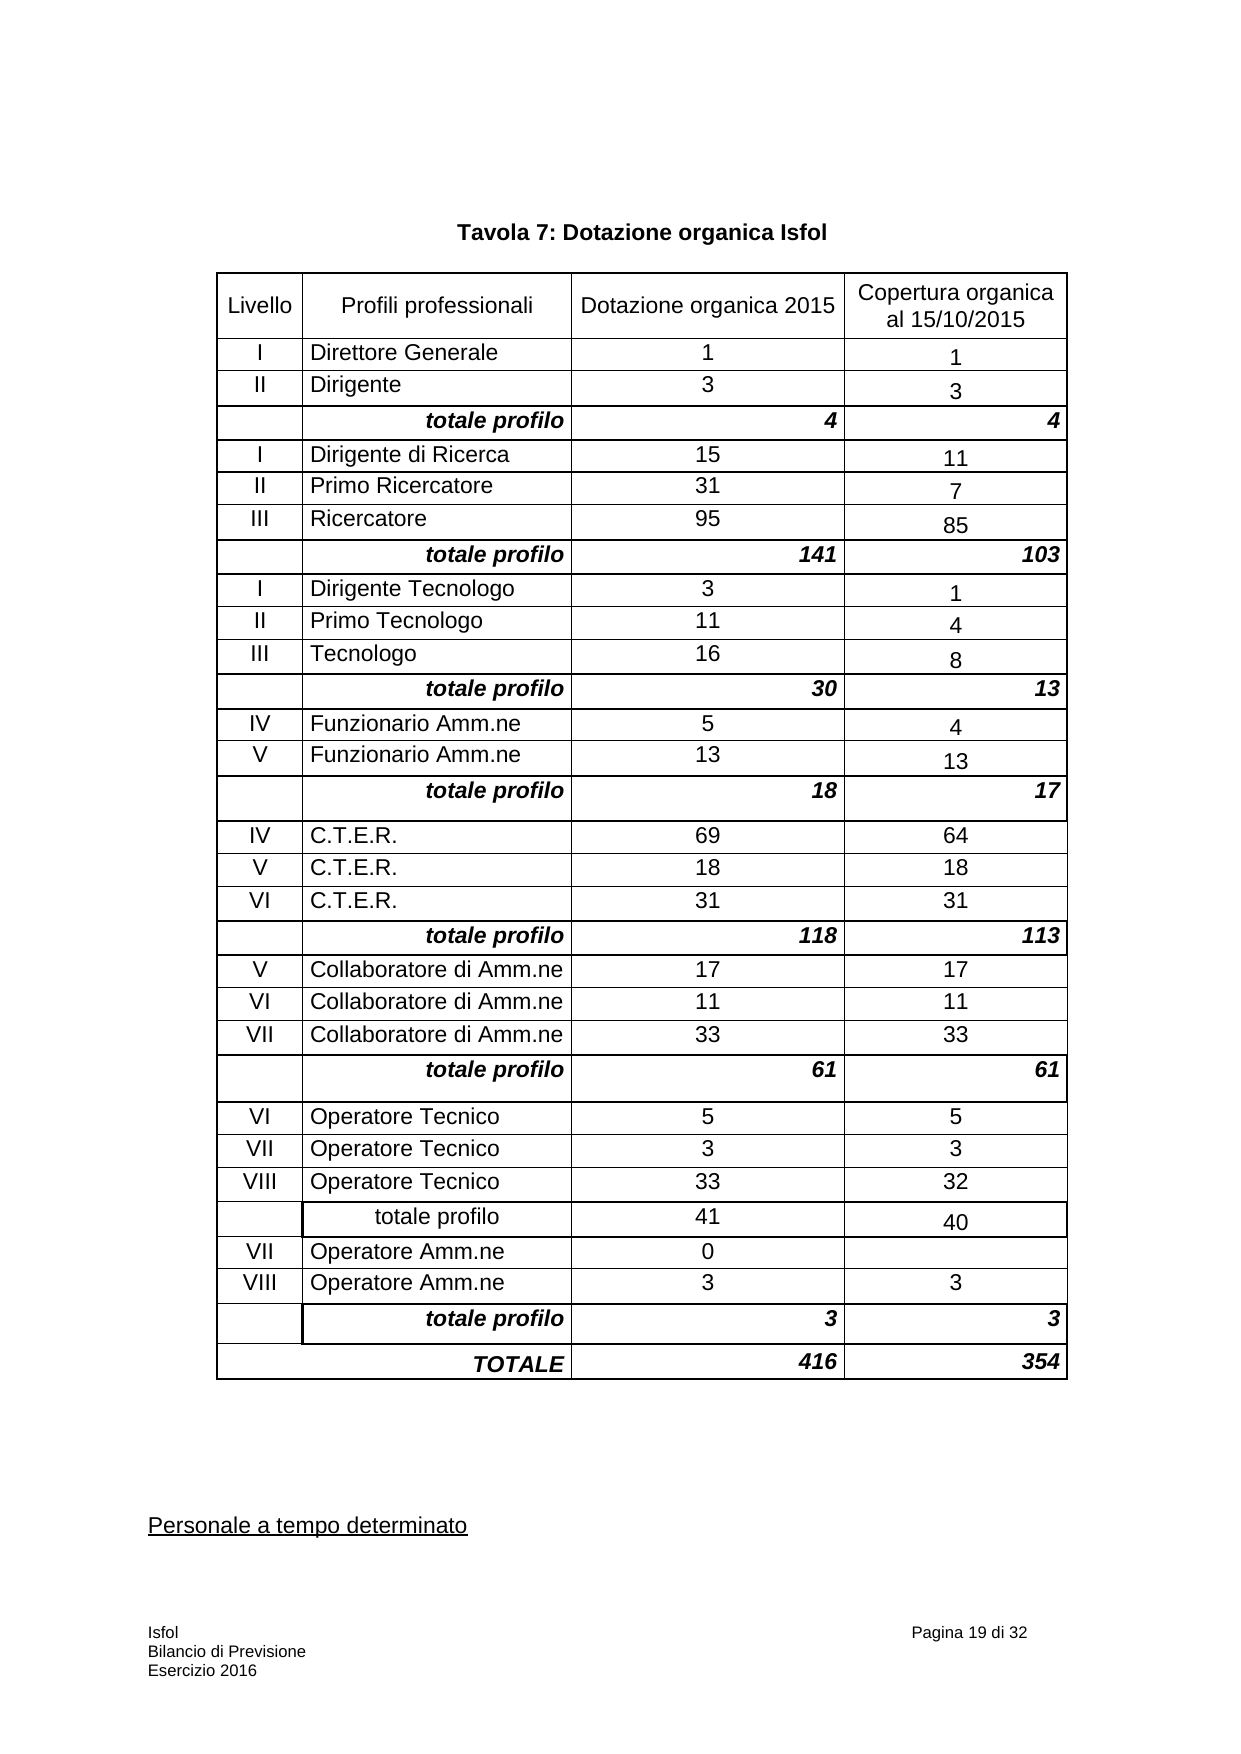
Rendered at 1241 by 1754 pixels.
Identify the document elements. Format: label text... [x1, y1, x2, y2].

table_cell totale profilo [303, 922, 571, 954]
table_cell 4 [845, 407, 1066, 439]
table_cell [1068, 954, 1240, 987]
table_cell I [218, 575, 302, 606]
table_cell 13 [572, 741, 844, 774]
table_cell 3 [572, 1269, 844, 1303]
table_cell 31 [845, 887, 1067, 920]
table_cell 1 [845, 575, 1066, 606]
table_cell 15 [572, 441, 844, 471]
table_cell 3 [845, 1305, 1066, 1343]
table_cell 61 [572, 1056, 844, 1101]
table_cell 113 [845, 922, 1066, 954]
table_cell VI [218, 1103, 302, 1134]
table_cell VII [218, 1237, 302, 1268]
table_cell Tecnologo [303, 640, 571, 673]
table_cell V [218, 741, 302, 774]
table_cell IV [218, 822, 302, 853]
table_cell [1068, 1303, 1240, 1343]
table_cell [1068, 1201, 1240, 1236]
table_cell 33 [572, 1021, 844, 1054]
table_header [1067, 206, 1240, 272]
table_cell Operatore Amm.ne [303, 1238, 571, 1268]
table_cell [218, 675, 302, 707]
table_cell 7 [845, 473, 1066, 504]
table_cell 95 [572, 505, 844, 539]
table_cell 61 [845, 1056, 1066, 1101]
table_cell totale profilo [303, 541, 571, 573]
table_cell [1068, 504, 1240, 539]
table_cell [1068, 1167, 1240, 1201]
table_cell [1068, 820, 1240, 853]
table_cell [1068, 471, 1240, 504]
table_cell totale profilo [303, 777, 571, 820]
table_cell 103 [845, 541, 1066, 573]
table_cell Operatore Tecnico [303, 1103, 571, 1134]
table_cell [1068, 1236, 1240, 1268]
table_cell [1068, 639, 1240, 673]
table_cell I [218, 339, 302, 370]
table_cell 1 [845, 339, 1066, 370]
table_cell Primo Tecnologo [303, 607, 571, 639]
table_cell C.T.E.R. [303, 822, 571, 853]
table_cell 0 [572, 1238, 844, 1268]
table_cell totale profilo [303, 407, 571, 439]
table_cell Direttore Generale [303, 339, 571, 370]
table_cell 1 [572, 339, 844, 370]
table_cell Operatore Tecnico [303, 1168, 571, 1201]
table_cell Collaboratore di Amm.ne [303, 1021, 571, 1054]
table_cell [1068, 1101, 1240, 1134]
table_cell [1068, 338, 1240, 370]
table_cell [1068, 886, 1240, 920]
table_cell 11 [845, 441, 1066, 471]
table_cell Livello [218, 274, 302, 337]
table_cell 11 [572, 607, 844, 639]
table_cell [218, 1304, 301, 1343]
table_cell 18 [572, 777, 844, 820]
table_cell 17 [572, 956, 844, 987]
table_cell Operatore Amm.ne [303, 1269, 571, 1303]
table_cell 4 [845, 607, 1066, 639]
table_cell 8 [845, 640, 1066, 673]
table_cell III [218, 640, 302, 673]
table_cell [1068, 439, 1240, 471]
table_cell Collaboratore di Amm.ne [303, 956, 571, 987]
table_cell II [218, 473, 302, 504]
table_cell 354 [845, 1345, 1066, 1378]
table_cell [1068, 708, 1240, 740]
table_cell [1068, 1054, 1240, 1101]
table_cell 416 [572, 1345, 844, 1378]
table_cell VI [218, 988, 302, 1020]
table_cell 13 [845, 741, 1066, 774]
table_cell C.T.E.R. [303, 854, 571, 886]
table_cell I [218, 441, 302, 471]
table_cell 5 [845, 1103, 1067, 1134]
table_cell [1068, 740, 1240, 774]
table_cell 3 [845, 1269, 1067, 1303]
table_cell C.T.E.R. [303, 887, 571, 920]
table_cell TOTALE [218, 1344, 571, 1378]
table_cell VI [218, 887, 302, 920]
table_cell 11 [845, 988, 1067, 1020]
table_cell 17 [845, 777, 1066, 820]
table_cell 4 [845, 710, 1066, 740]
table_cell V [218, 956, 302, 987]
table_cell Profili professionali [303, 274, 571, 337]
table_cell 4 [572, 407, 844, 439]
table_cell 141 [572, 541, 844, 573]
table_cell III [218, 505, 302, 539]
table_cell [1068, 775, 1240, 820]
table_cell [1068, 1020, 1240, 1054]
table_cell 5 [572, 1103, 844, 1134]
table_cell Dirigente di Ricerca [303, 441, 571, 471]
table_cell [218, 407, 302, 439]
table_cell 18 [572, 854, 844, 886]
table_cell 3 [572, 1305, 844, 1343]
table_cell totale profilo [303, 1056, 571, 1101]
table_cell [1068, 987, 1240, 1020]
table_cell [1068, 1134, 1240, 1167]
table_cell 13 [845, 675, 1066, 707]
table_cell [1068, 1343, 1240, 1378]
table_cell 16 [572, 640, 844, 673]
table_cell VII [218, 1135, 302, 1167]
table_cell Primo Ricercatore [303, 473, 571, 504]
table_cell 118 [572, 922, 844, 954]
table_cell 11 [572, 988, 844, 1020]
table_cell 31 [572, 887, 844, 920]
table_cell Dotazione organica 2015 [572, 274, 844, 337]
table_cell 30 [572, 675, 844, 707]
table_cell VIII [218, 1269, 302, 1303]
table_cell totale profilo [304, 1203, 571, 1236]
table_cell [1068, 1268, 1240, 1303]
table_cell Operatore Tecnico [303, 1135, 571, 1167]
table_cell 41 [572, 1203, 844, 1236]
table_cell [845, 1238, 1067, 1268]
table_cell [218, 1056, 302, 1101]
table_cell Dirigente Tecnologo [303, 575, 571, 606]
table_cell Funzionario Amm.ne [303, 741, 571, 774]
table_cell 3 [572, 1135, 844, 1167]
table_cell 3 [572, 575, 844, 606]
table_cell 64 [845, 822, 1067, 853]
table_cell [218, 777, 302, 820]
table_cell [218, 1202, 301, 1236]
table_cell Collaboratore di Amm.ne [303, 988, 571, 1020]
table_cell [1068, 673, 1240, 707]
table_cell 31 [572, 473, 844, 504]
table_cell [1068, 920, 1240, 954]
table_cell Funzionario Amm.ne [303, 710, 571, 740]
table_cell [1068, 853, 1240, 886]
table_cell II [218, 607, 302, 639]
table_cell VII [218, 1021, 302, 1054]
table_cell [218, 922, 302, 954]
table_cell 40 [845, 1203, 1066, 1236]
table_cell [1068, 272, 1240, 337]
table_cell [218, 541, 302, 573]
table_cell VIII [218, 1168, 302, 1201]
table_cell Dirigente [303, 371, 571, 404]
table_cell Ricercatore [303, 505, 571, 539]
table_cell [1068, 405, 1240, 439]
table_cell 32 [845, 1168, 1067, 1201]
table_cell II [218, 371, 302, 404]
table_cell 33 [572, 1168, 844, 1201]
table_cell [1068, 539, 1240, 573]
table_cell 5 [572, 710, 844, 740]
table_cell 33 [845, 1021, 1067, 1054]
table_cell totale profilo [303, 675, 571, 707]
text Personale a tempo determinato [148, 1512, 1092, 1538]
table_header Tavola 7: Dotazione organica Isfol [217, 206, 1067, 272]
table_cell V [218, 854, 302, 886]
table_cell 3 [845, 1135, 1067, 1167]
table_cell 85 [845, 505, 1066, 539]
table_cell totale profilo [304, 1305, 571, 1343]
table_cell [1068, 370, 1240, 404]
table_cell 18 [845, 854, 1067, 886]
table_cell 3 [572, 371, 844, 404]
table_cell 3 [845, 371, 1066, 404]
table_cell [1068, 573, 1240, 606]
table_cell 17 [845, 956, 1067, 987]
table_cell [1068, 606, 1240, 639]
table_cell Copertura organica al 15/10/2015 [845, 274, 1066, 337]
table_cell 69 [572, 822, 844, 853]
table_cell IV [218, 710, 302, 740]
